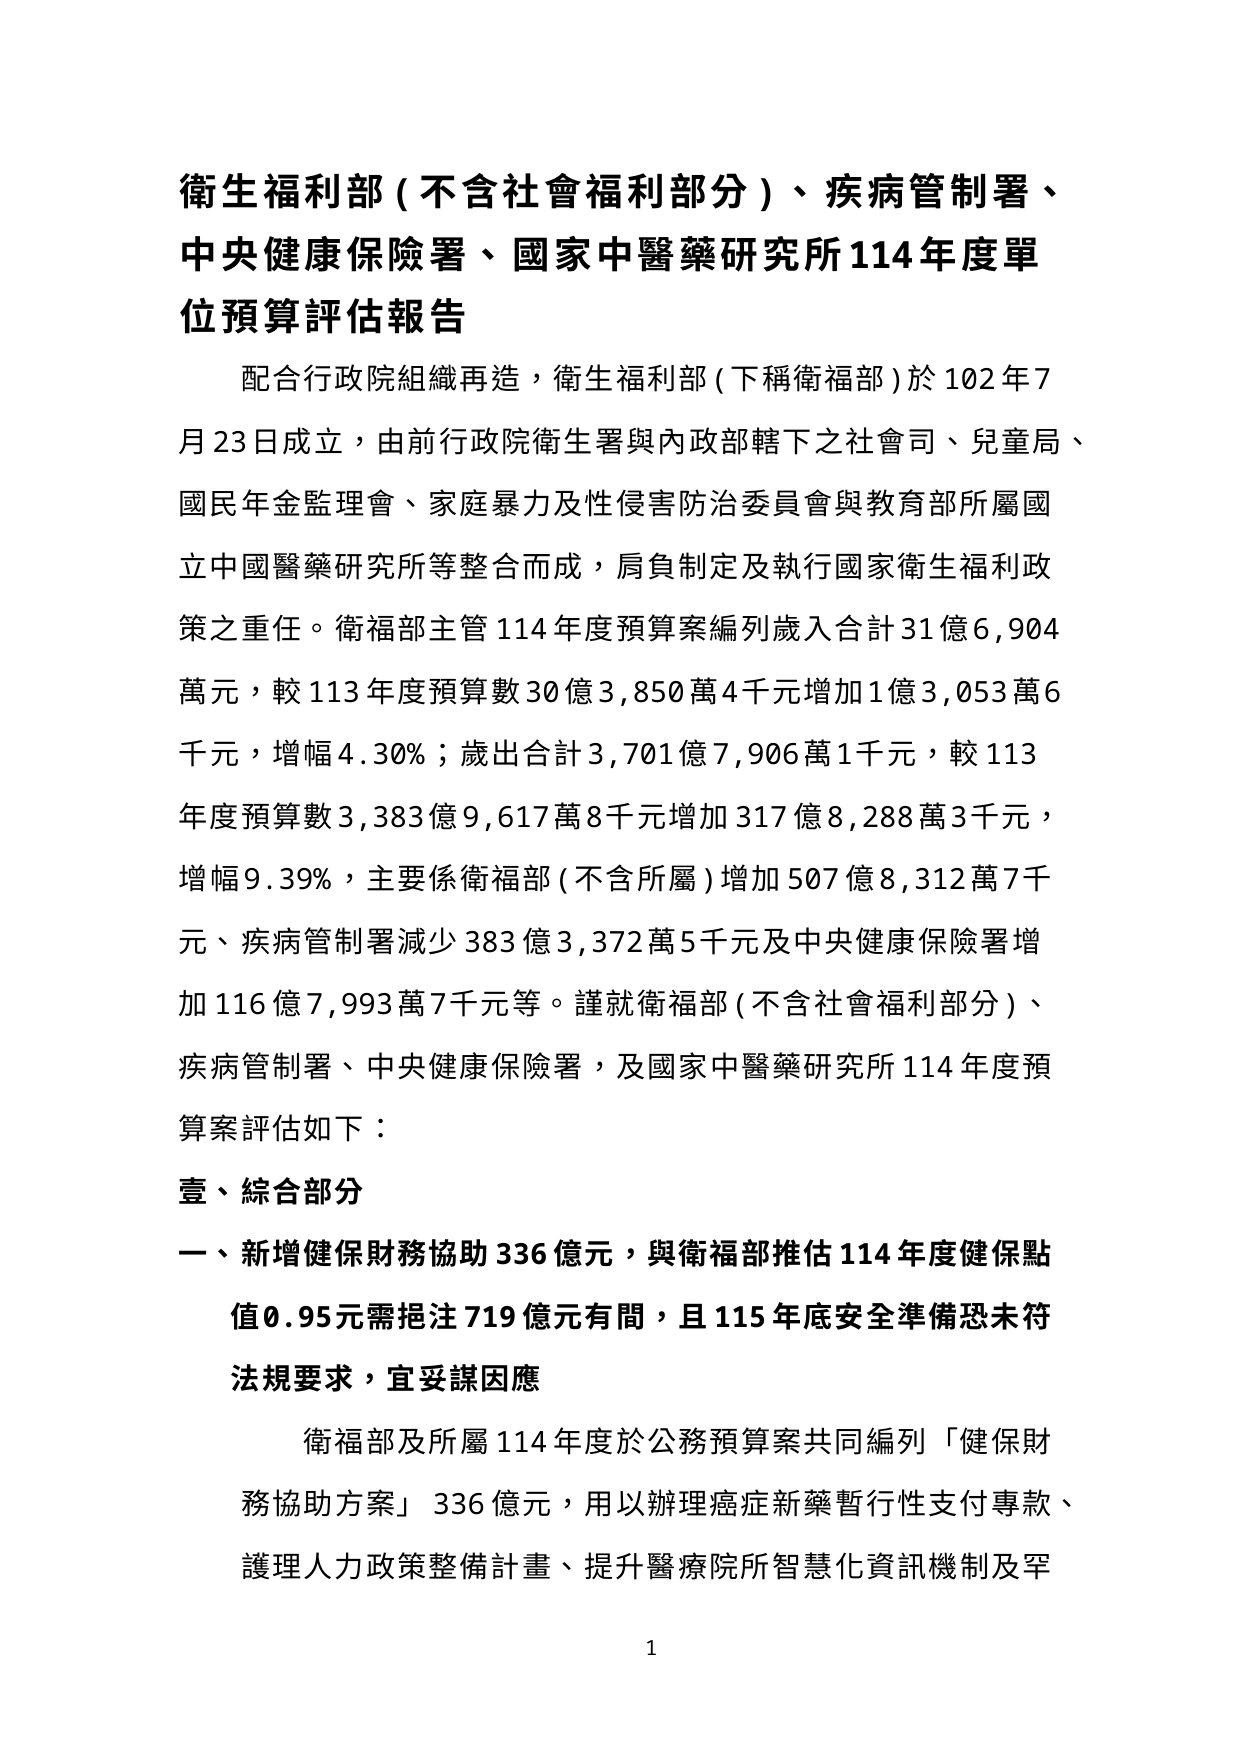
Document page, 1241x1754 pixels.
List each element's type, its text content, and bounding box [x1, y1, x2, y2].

text 一、新增健保財務協助336億元，與衛福部推估114年度健保點值0.95元需挹注719億元有間，且115年底安全準備恐未符法規要求，宜妥謀因應 [177, 1210, 1063, 1398]
text 壹、綜合部分 [177, 1148, 1063, 1210]
text 衛福部及所屬114年度於公務預算案共同編列「健保財務協助方案」336億元，用以辦理癌症新藥暫行性支付專款、護理人力政策整備計畫、提升醫療院所智慧化資訊機制及罕病藥費等健保總額移列公務項目，與公務預算增額負擔健保費共4大項目(詳表1)，其中金額最鉅者為公務預算增額負擔健保費144億元。 [236, 1398, 1063, 1585]
text 衛生福利部(不含社會福利部分)、疾病管制署、中央健康保險署、國家中醫藥研究所114年度單位預算評估報告 [177, 148, 1063, 335]
text 配合行政院組織再造，衛生福利部(下稱衛福部)於102年7月23日成立，由前行政院衛生署與內政部轄下之社會司、兒童局、國民年金監理會、家庭暴力及性侵害防治委員會與教育部所屬國立中國醫藥研究所等整合而成，肩負制定及執行國家衛生福利政策之重任。衛福部主管114年度預算案編列歲入合計31億6,904萬元，較113年度預算數30億3,850萬4千元增加1億3,053萬6千元，增幅4.30%；歲出合計3,701億7,906萬1千元，較113年度預算數3,383億9,617萬8千元增加317億8,288萬3千元，增幅9.39%，主要係衛福部(不含所屬)增加507億8,312萬7千元、疾病管制署減少383億3,372萬5千元及中央健康保險署增加116億7,993萬7千元等。謹就衛福部(不含社會福利部分)、疾病管制署、中央健康保險署，及國家中醫藥研究所114年度預算案評估如下： [177, 335, 1063, 1148]
